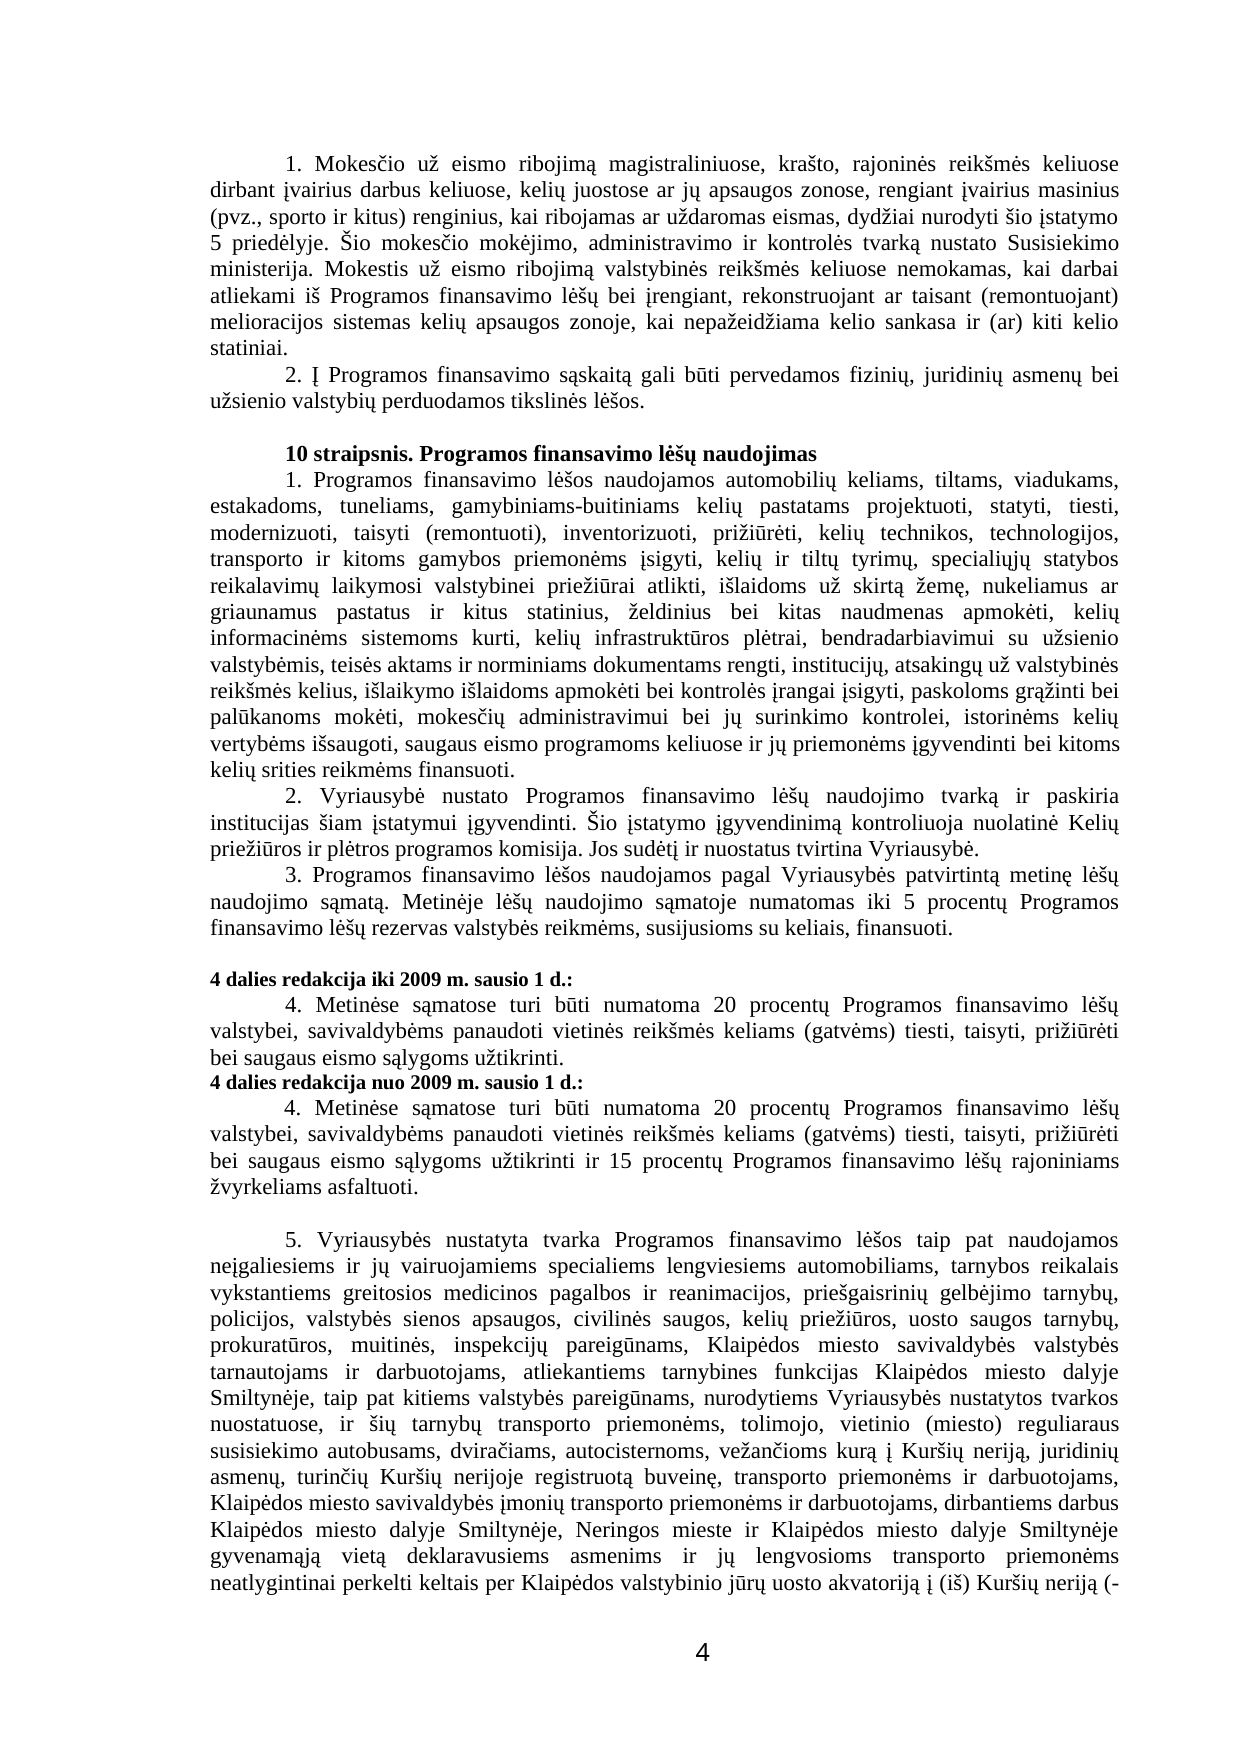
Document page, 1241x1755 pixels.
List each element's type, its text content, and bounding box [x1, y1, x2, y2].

text 4. Metinėse sąmatose turi būti numatoma 20 procentų Programos finansavimo lėšų valstybei, savivaldybėms panaudoti vietinės reikšmės keliams (gatvėms) tiesti, taisyti, prižiūrėti bei saugaus eismo sąlygoms užtikrinti. [210, 991, 1120, 1070]
text 2. Vyriausybė nustato Programos finansavimo lėšų naudojimo tvarką ir paskiria institucijas šiam įstatymui įgyvendinti. Šio įstatymo įgyvendinimą kontroliuoja nuolatinė Kelių priežiūros ir plėtros programos komisija. Jos sudėtį ir nuostatus tvirtina Vyriausybė. [210, 782, 1120, 862]
text 2. Į Programos finansavimo sąskaitą gali būti pervedamos fizinių, juridinių asmenų bei užsienio valstybių perduodamos tikslinės lėšos. [210, 361, 1120, 413]
text 4 dalies redakcija iki 2009 m. sausio 1 d.: [210, 967, 1120, 991]
text 1. Mokesčio už eismo ribojimą magistraliniuose, krašto, rajoninės reikšmės keliuose dirbant įvairius darbus keliuose, kelių juostose ar jų apsaugos zonose, rengiant įvairius masinius (pvz., sporto ir kitus) renginius, kai ribojamas ar uždaromas eismas, dydžiai nurodyti šio įstatymo 5 priedėlyje. Šio mokesčio mokėjimo, administravimo ir kontrolės tvarką nustato Susisiekimo ministerija. Mokestis už eismo ribojimą valstybinės reikšmės keliuose nemokamas, kai darbai atliekami iš Programos finansavimo lėšų bei įrengiant, rekonstruojant ar taisant (remontuojant) melioracijos sistemas kelių apsaugos zonoje, kai nepažeidžiama kelio sankasa ir (ar) kiti kelio statiniai. [210, 150, 1120, 361]
text 5. Vyriausybės nustatyta tvarka Programos finansavimo lėšos taip pat naudojamos neįgaliesiems ir jų vairuojamiems specialiems lengviesiems automobiliams, tarnybos reikalais vykstantiems greitosios medicinos pagalbos ir reanimacijos, priešgaisrinių gelbėjimo tarnybų, policijos, valstybės sienos apsaugos, civilinės saugos, kelių priežiūros, uosto saugos tarnybų, prokuratūros, muitinės, inspekcijų pareigūnams, Klaipėdos miesto savivaldybės valstybės tarnautojams ir darbuotojams, atliekantiems tarnybines funkcijas Klaipėdos miesto dalyje Smiltynėje, taip pat kitiems valstybės pareigūnams, nurodytiems Vyriausybės nustatytos tvarkos nuostatuose, ir šių tarnybų transporto priemonėms, tolimojo, vietinio (miesto) reguliaraus susisiekimo autobusams, dviračiams, autocisternoms, vežančioms kurą į Kuršių neriją, juridinių asmenų, turinčių Kuršių nerijoje registruotą buveinę, transporto priemonėms ir darbuotojams, Klaipėdos miesto savivaldybės įmonių transporto priemonėms ir darbuotojams, dirbantiems darbus Klaipėdos miesto dalyje Smiltynėje, Neringos mieste ir Klaipėdos miesto dalyje Smiltynėje gyvenamąją vietą deklaravusiems asmenims ir jų lengvosioms transporto priemonėms neatlygintinai perkelti keltais per Klaipėdos valstybinio jūrų uosto akvatoriją į (iš) Kuršių neriją (- [210, 1226, 1120, 1595]
text 1. Programos finansavimo lėšos naudojamos automobilių keliams, tiltams, viadukams, estakadoms, tuneliams, gamybiniams-buitiniams kelių pastatams projektuoti, statyti, tiesti, modernizuoti, taisyti (remontuoti), inventorizuoti, prižiūrėti, kelių technikos, technologijos, transporto ir kitoms gamybos priemonėms įsigyti, kelių ir tiltų tyrimų, specialiųjų statybos reikalavimų laikymosi valstybinei priežiūrai atlikti, išlaidoms už skirtą žemę, nukeliamus ar griaunamus pastatus ir kitus statinius, želdinius bei kitas naudmenas apmokėti, kelių informacinėms sistemoms kurti, kelių infrastruktūros plėtrai, bendradarbiavimui su užsienio valstybėmis, teisės aktams ir norminiams dokumentams rengti, institucijų, atsakingų už valstybinės reikšmės kelius, išlaikymo išlaidoms apmokėti bei kontrolės įrangai įsigyti, paskoloms grąžinti bei palūkanoms mokėti, mokesčių administravimui bei jų surinkimo kontrolei, istorinėms kelių vertybėms išsaugoti, saugaus eismo programoms keliuose ir jų priemonėms įgyvendinti bei kitoms kelių srities reikmėms finansuoti. [210, 466, 1120, 782]
text 4. Metinėse sąmatose turi būti numatoma 20 procentų Programos finansavimo lėšų valstybei, savivaldybėms panaudoti vietinės reikšmės keliams (gatvėms) tiesti, taisyti, prižiūrėti bei saugaus eismo sąlygoms užtikrinti ir 15 procentų Programos finansavimo lėšų rajoniniams žvyrkeliams asfaltuoti. [210, 1094, 1120, 1199]
text 3. Programos finansavimo lėšos naudojamos pagal Vyriausybės patvirtintą metinę lėšų naudojimo sąmatą. Metinėje lėšų naudojimo sąmatoje numatomas iki 5 procentų Programos finansavimo lėšų rezervas valstybės reikmėms, susijusioms su keliais, finansuoti. [210, 862, 1120, 941]
text 10 straipsnis. Programos finansavimo lėšų naudojimas [210, 440, 1120, 466]
text 4 dalies redakcija nuo 2009 m. sausio 1 d.: [210, 1070, 1120, 1094]
